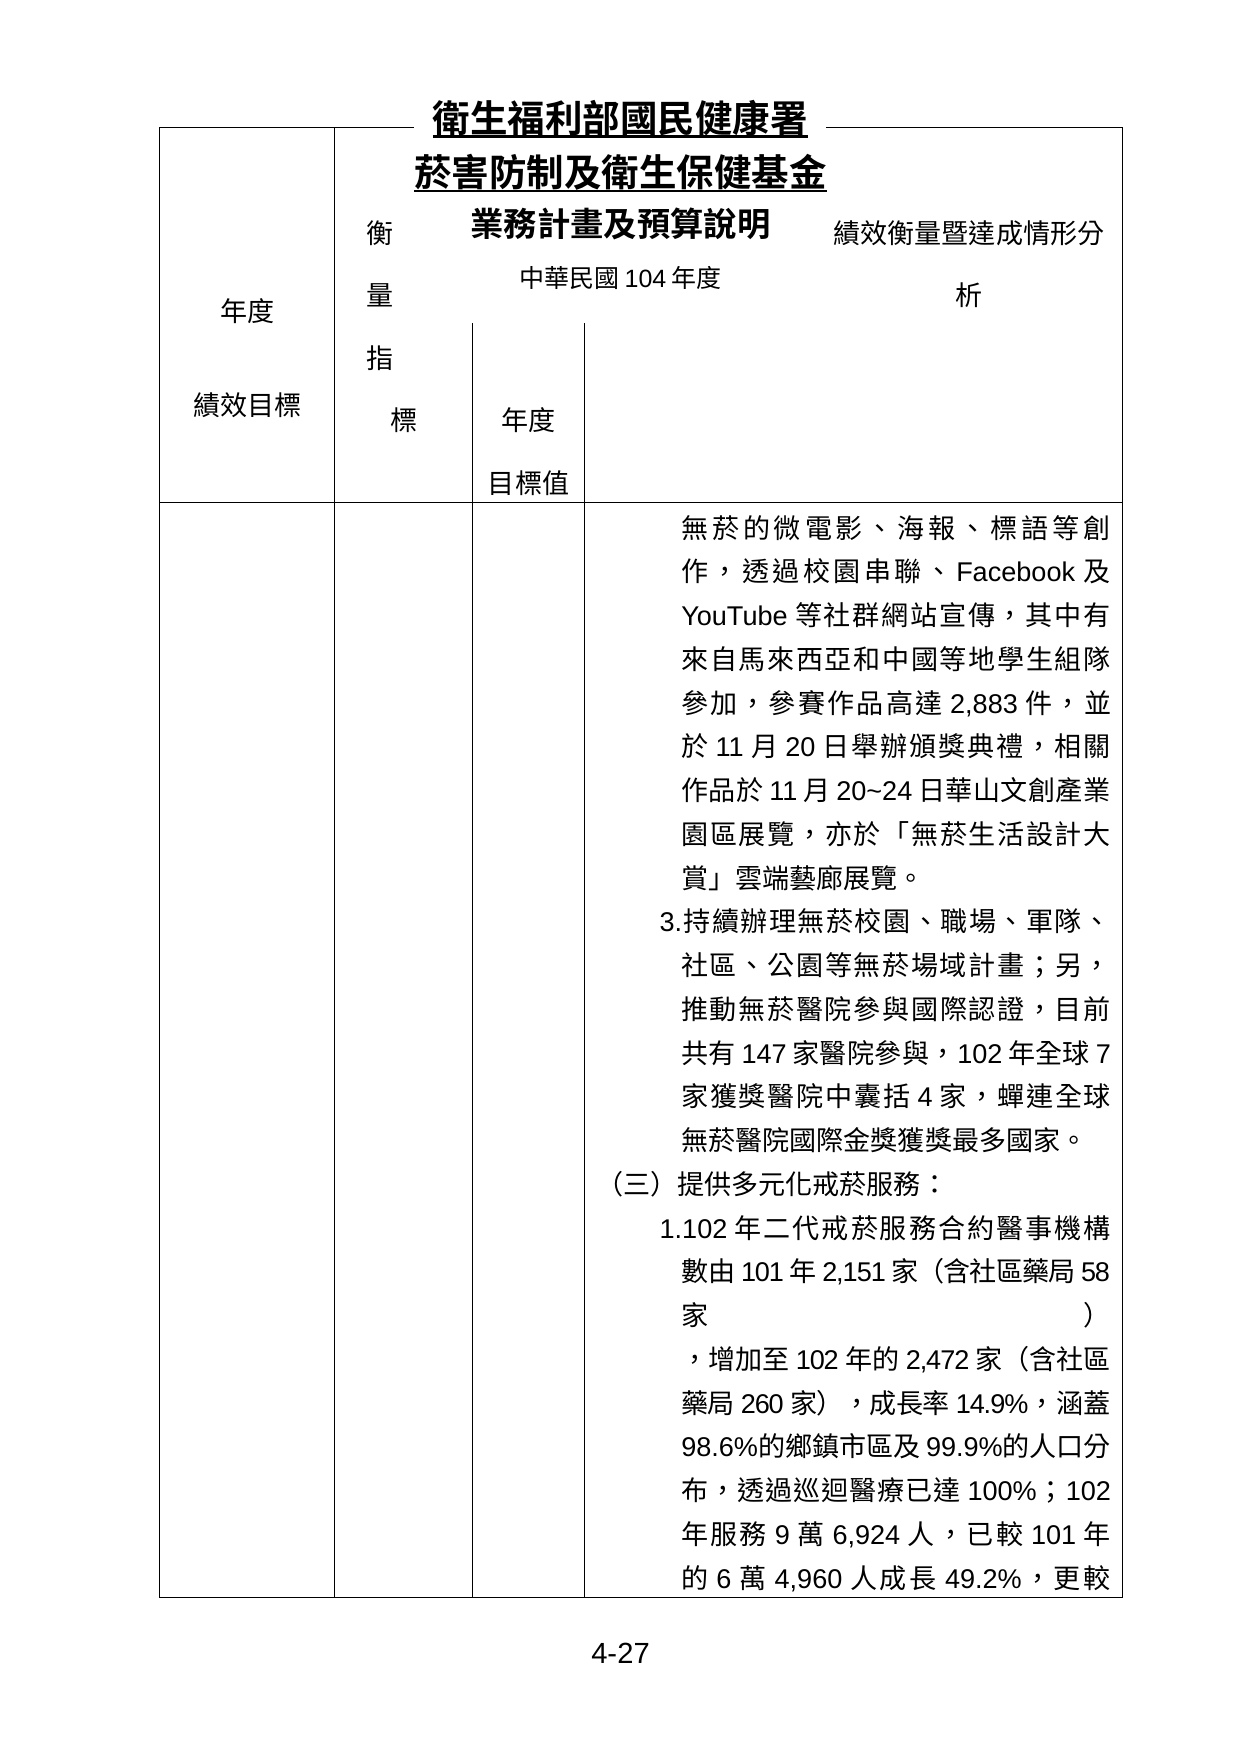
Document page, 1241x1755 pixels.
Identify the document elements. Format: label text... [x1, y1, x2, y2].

table_header 年度 績效目標 [160, 128, 334, 502]
table_header 績效衡量暨達成情形分析 [585, 128, 1122, 502]
table_cell [160, 503, 334, 1597]
table_cell 無菸的微電影、海報、標語等創作，透過校園串聯、Facebook及YouTube等社群網站宣傳，其中有來自馬來西亞和中國等地學生組隊參加，參賽作品高達2,883件，並於11月20日舉辦頒獎典禮，相關作品於11月20~24日華山文創產業園區展覽，亦於「無菸生活設計大賞」雲端藝廊展覽。 3.持續辦理無菸校園、職場、軍隊、社區、公園等無菸場域計畫；另，推動無菸醫院參與國際認證，目前共有147家醫院參與，102年全球7家獲獎醫院中囊括4家，蟬連全球無菸醫院國際金獎獲獎最多國家。 （三）提供多元化戒菸服務： 1.102年二代戒菸服務合約醫事機構數由101年2,151家（含社區藥局58家） ，增加至102年的2,472家（含社區藥局260家），成長率14.9%，涵蓋98.6%的鄉鎮市區及99.9%的人口分布，透過巡迴醫療已達100%；102年服務9萬6,924人，已較101年的6萬4,960人成長49.2%，更較 [585, 503, 1122, 1597]
table_cell [335, 503, 472, 1597]
table_header 年度 目標值 [473, 323, 584, 502]
table_cell [473, 503, 584, 1597]
table_header 衡量指標 [335, 128, 472, 502]
